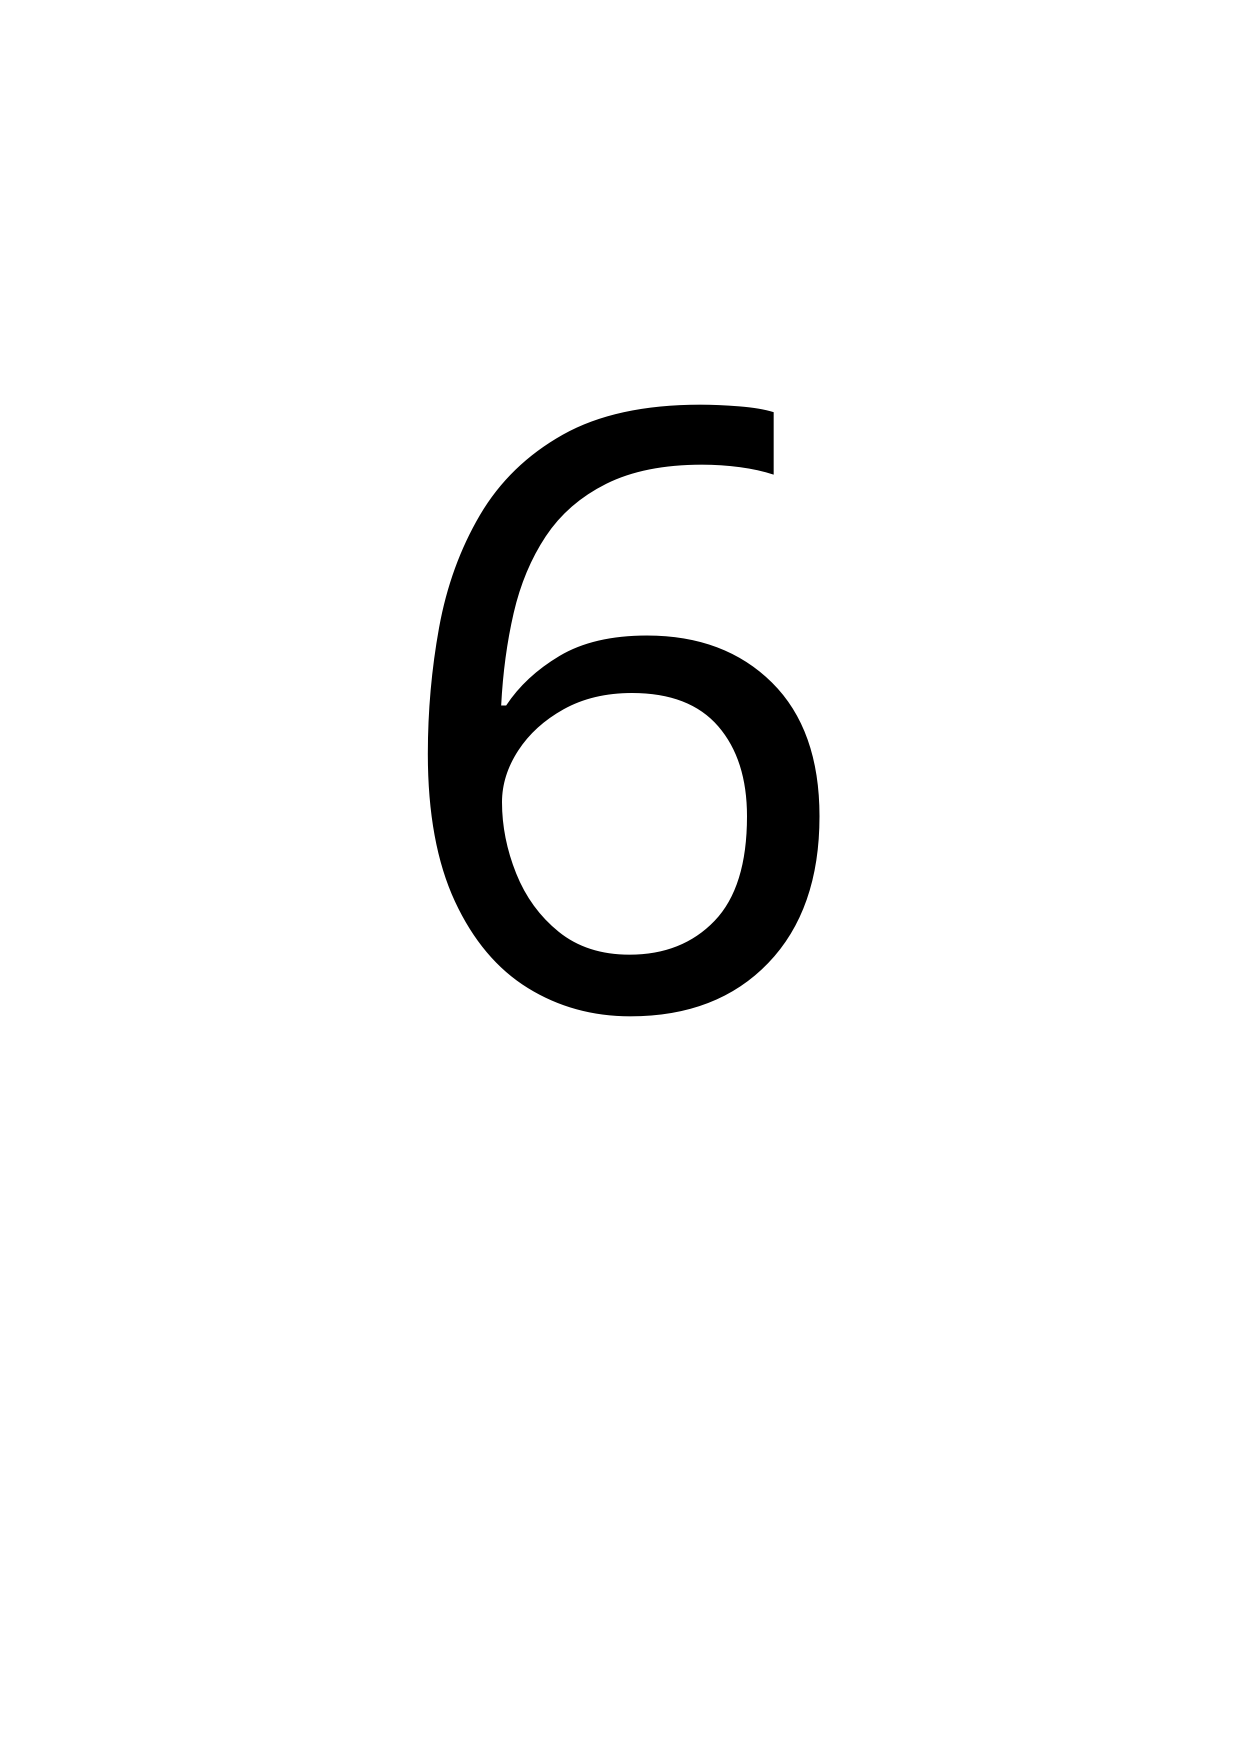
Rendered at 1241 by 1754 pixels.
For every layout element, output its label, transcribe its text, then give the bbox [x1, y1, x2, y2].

text 6 [118, 118, 1122, 1253]
